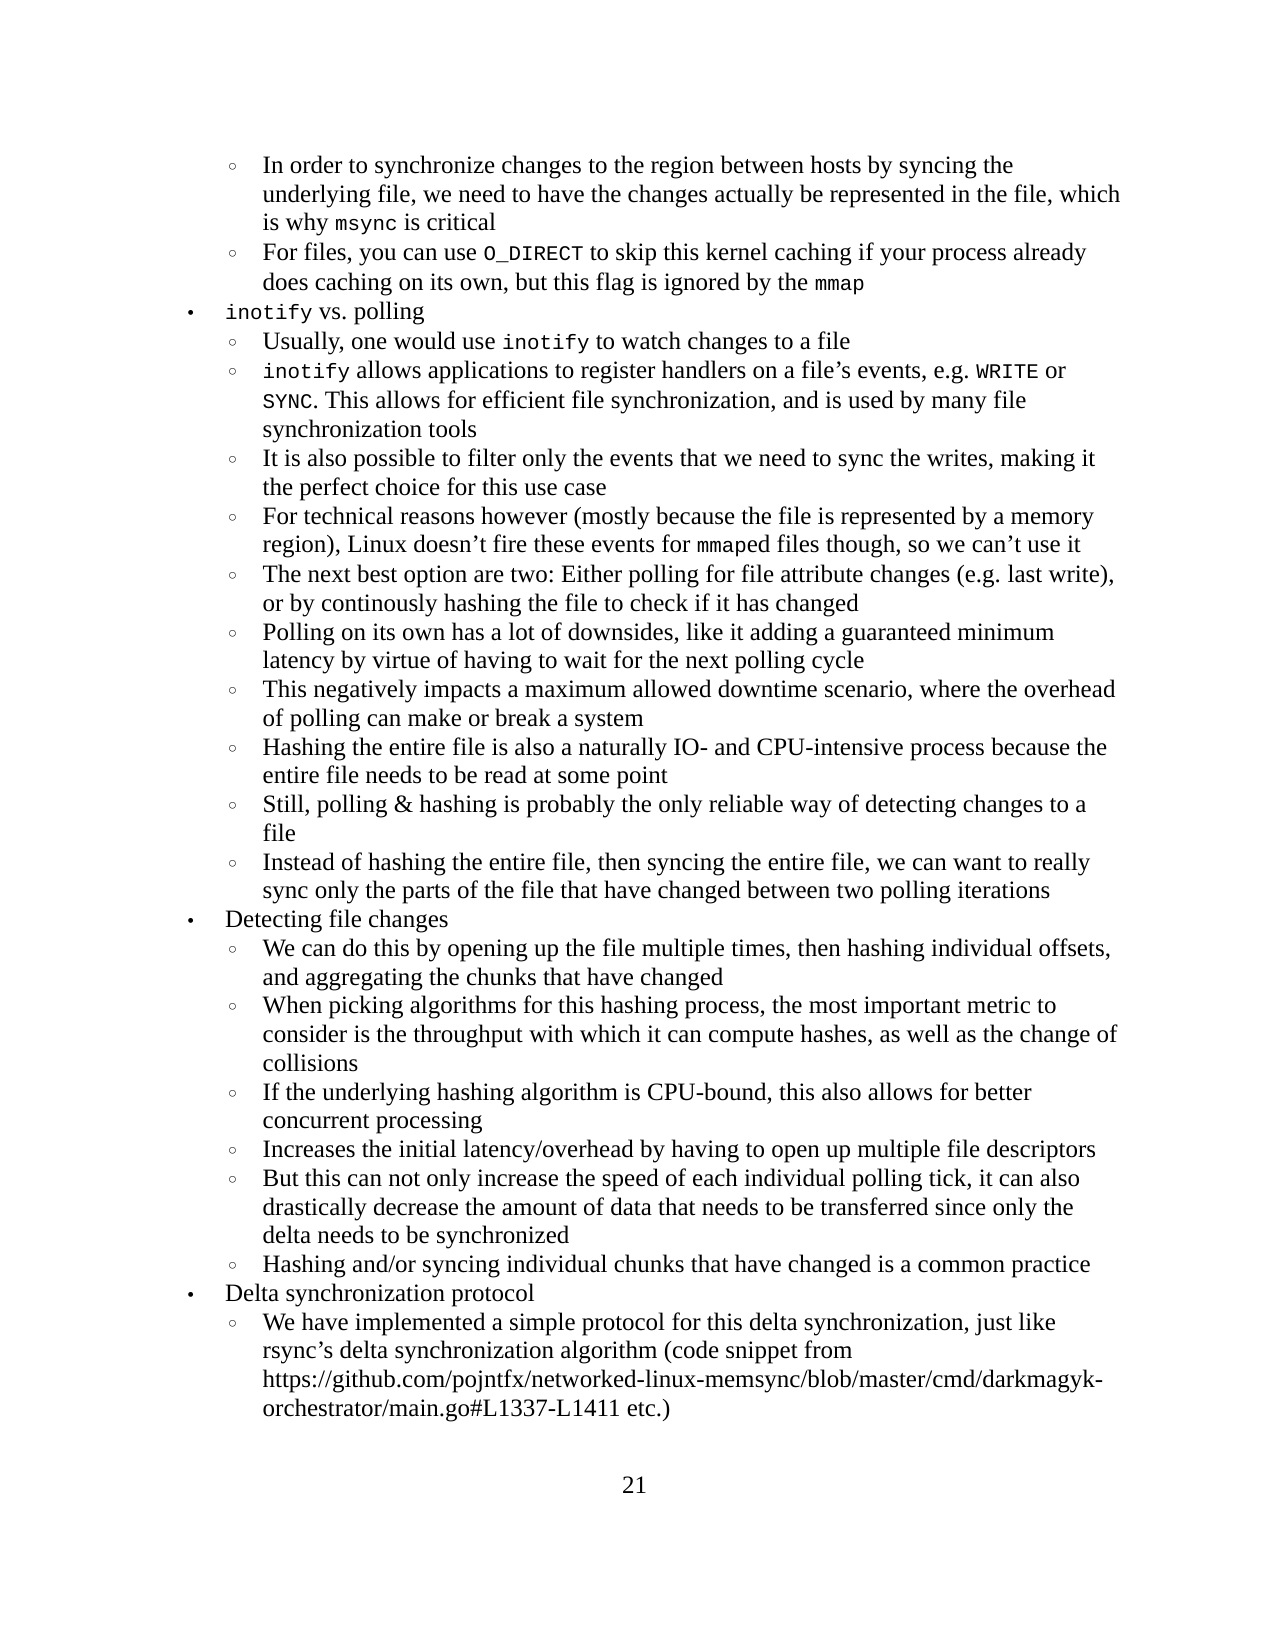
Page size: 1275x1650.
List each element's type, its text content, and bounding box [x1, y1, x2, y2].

list Polling on its own has a lot of downsides, like it adding a guaranteed minimum latency by virtue of having to wait for the next polling cycle [225, 617, 1125, 674]
list But this can not only increase the speed of each individual polling tick, it can also drastically decrease the amount of data that needs to be transferred since only the delta needs to be synchronized [225, 1163, 1125, 1249]
list In order to synchronize changes to the region between hosts by syncing the underlying file, we need to have the changes actually be represented in the file, which is why msync is critical [225, 150, 1125, 237]
list Hashing the entire file is also a naturally IO- and CPU-intensive process because the entire file needs to be read at some point [225, 732, 1125, 789]
list Hashing and/or syncing individual chunks that have changed is a common practice [225, 1249, 1125, 1278]
list We have implemented a simple protocol for this delta synchronization, just like rsync’s delta synchronization algorithm (code snippet from https://github.com/pojntfx/networked-linux-memsync/blob/master/cmd/darkmagyk-orchestrator/main.go#L1337-L1411 etc.) [225, 1307, 1125, 1422]
list When picking algorithms for this hashing process, the most important metric to consider is the throughput with which it can compute hashes, as well as the change of collisions [225, 990, 1125, 1077]
list If the underlying hashing algorithm is CPU-bound, this also allows for better concurrent processing [225, 1077, 1125, 1134]
list Delta synchronization protocol [187, 1278, 1125, 1307]
list inotify allows applications to register handlers on a file’s events, e.g. WRITE or SYNC. This allows for efficient file synchronization, and is used by many file synchronization tools [225, 355, 1125, 443]
list For technical reasons however (mostly because the file is represented by a memory region), Linux doesn’t fire these events for mmaped files though, so we can’t use it [225, 501, 1125, 559]
list It is also possible to filter only the events that we need to sync the writes, making it the perfect choice for this use case [225, 443, 1125, 501]
list This negatively impacts a maximum allowed downtime scenario, where the overhead of polling can make or break a system [225, 674, 1125, 732]
list For files, you can use O_DIRECT to skip this kernel caching if your process already does caching on its own, but this flag is ignored by the mmap [225, 237, 1125, 296]
list The next best option are two: Either polling for file attribute changes (e.g. last write), or by continously hashing the file to check if it has changed [225, 559, 1125, 617]
list Instead of hashing the entire file, then syncing the entire file, we can want to really sync only the parts of the file that have changed between two polling iterations [225, 847, 1125, 904]
list We can do this by opening up the file multiple times, then hashing individual offsets, and aggregating the chunks that have changed [225, 933, 1125, 990]
list Still, polling & hashing is probably the only reliable way of detecting changes to a file [225, 789, 1125, 847]
list Usually, one would use inotify to watch changes to a file [225, 326, 1125, 355]
list Detecting file changes [187, 904, 1125, 933]
list inotify vs. polling [187, 296, 1125, 326]
list Increases the initial latency/overhead by having to open up multiple file descriptors [225, 1134, 1125, 1163]
